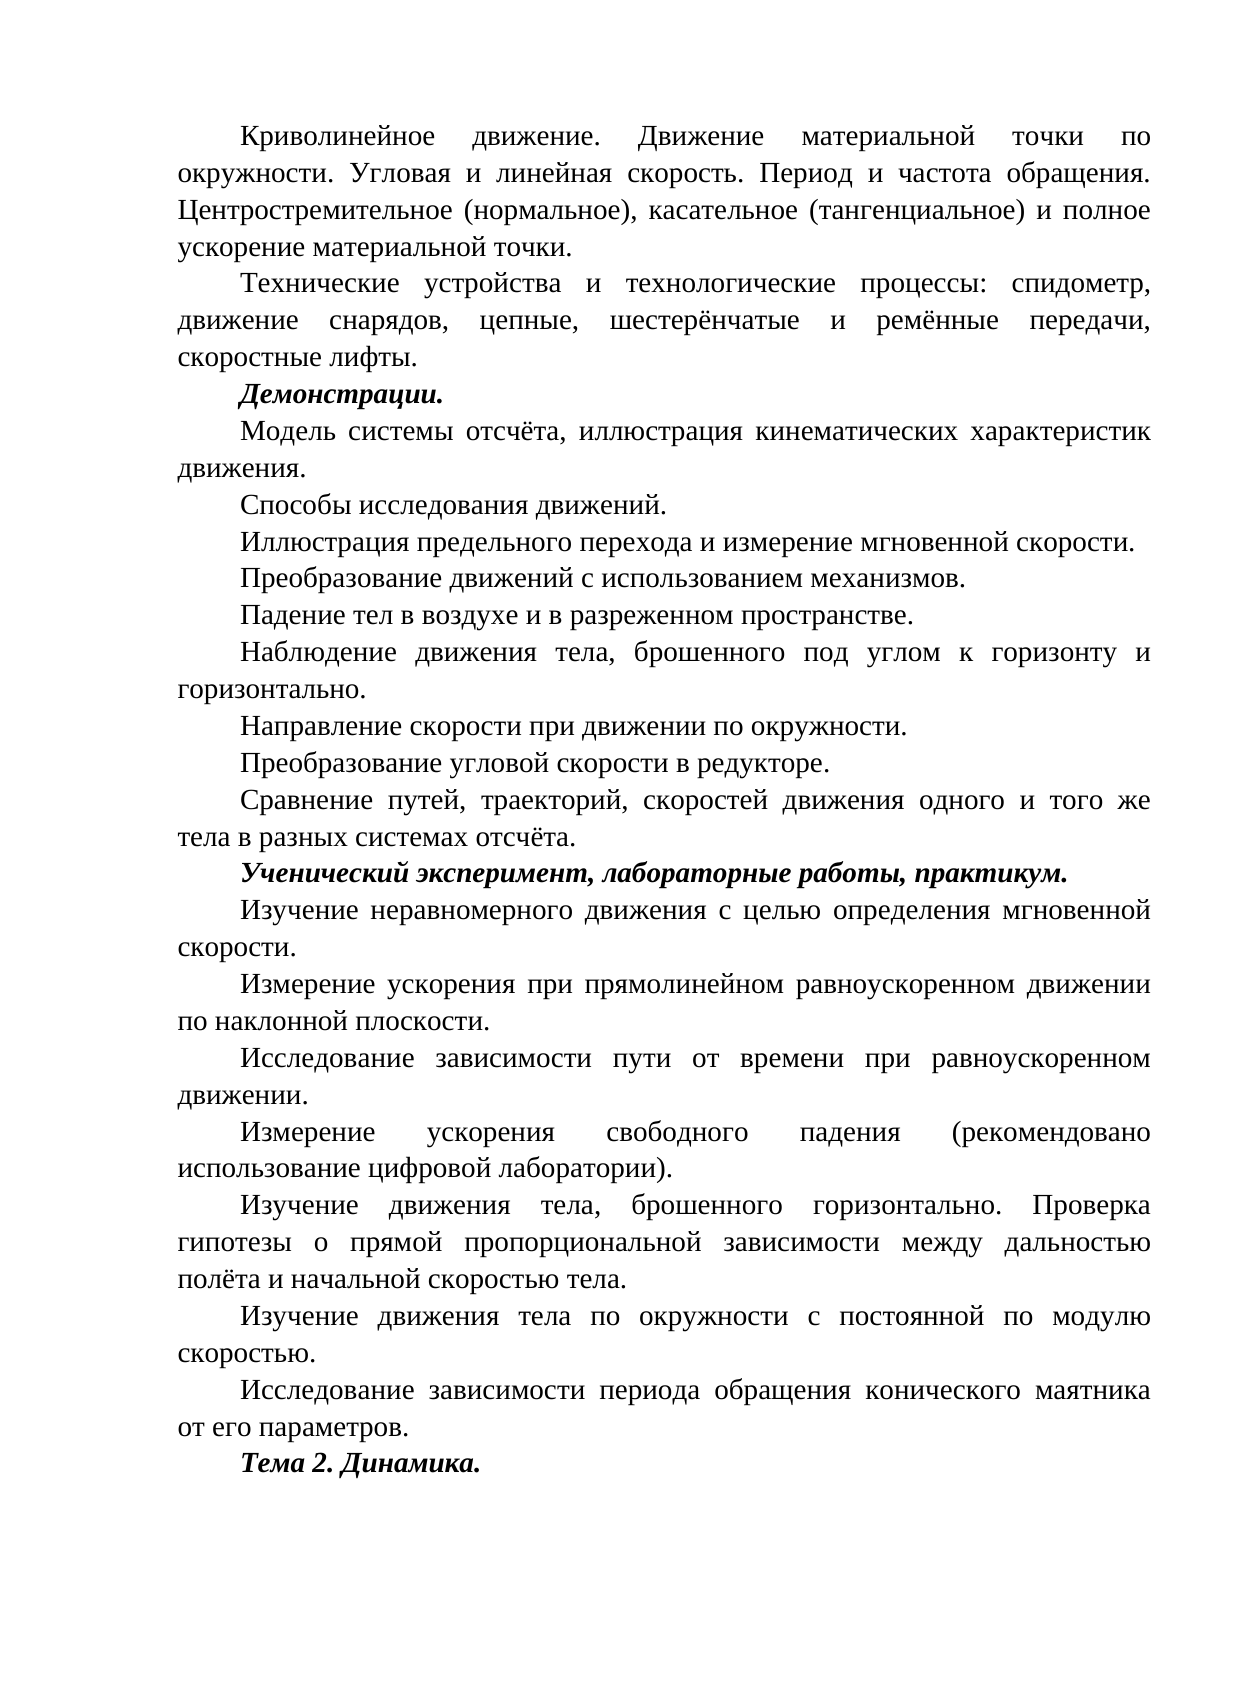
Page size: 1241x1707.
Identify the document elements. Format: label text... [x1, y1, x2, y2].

text Ученический эксперимент, лабораторные работы, практикум. [177, 856, 1152, 889]
text Падение тел в воздухе и в разреженном пространстве. [177, 597, 1152, 631]
text Измерение ускорения при прямолинейном равноускоренном движении по наклонной плоскости. [177, 966, 1152, 1037]
text Исследование зависимости периода обращения конического маятника от его параметров. [177, 1372, 1152, 1442]
text Сравнение путей, траекторий, скоростей движения одного и того же тела в разных системах отсчёта. [177, 782, 1152, 852]
text Наблюдение движения тела, брошенного под углом к горизонту и горизонтально. [177, 634, 1152, 705]
text Измерение ускорения свободного падения (рекомендовано использование цифровой лаборатории). [177, 1114, 1152, 1184]
text Криволинейное движение. Движение материальной точки по окружности. Угловая и линейная скорость. Период и частота обращения. Центростремительное (нормальное), касательное (тангенциальное) и полное ускорение материальной точки. [177, 118, 1152, 262]
text Исследование зависимости пути от времени при равноускоренном движении. [177, 1040, 1152, 1110]
text Модель системы отсчёта, иллюстрация кинематических характеристик движения. [177, 413, 1152, 483]
text Тема 2. Динамика. [177, 1446, 1152, 1479]
text Иллюстрация предельного перехода и измерение мгновенной скорости. [177, 524, 1152, 557]
text Изучение движения тела по окружности с постоянной по модулю скоростью. [177, 1298, 1152, 1368]
text Преобразование движений с использованием механизмов. [177, 561, 1152, 594]
text Изучение движения тела, брошенного горизонтально. Проверка гипотезы о прямой пропорциональной зависимости между дальностью полёта и начальной скоростью тела. [177, 1187, 1152, 1295]
text Изучение неравномерного движения с целью определения мгновенной скорости. [177, 892, 1152, 963]
text Технические устройства и технологические процессы: спидометр, движение снарядов, цепные, шестерёнчатые и ремённые передачи, скоростные лифты. [177, 266, 1152, 373]
text Преобразование угловой скорости в редукторе. [177, 745, 1152, 778]
text Демонстрации. [177, 376, 1152, 410]
text Способы исследования движений. [177, 487, 1152, 520]
text Направление скорости при движении по окружности. [177, 708, 1152, 742]
